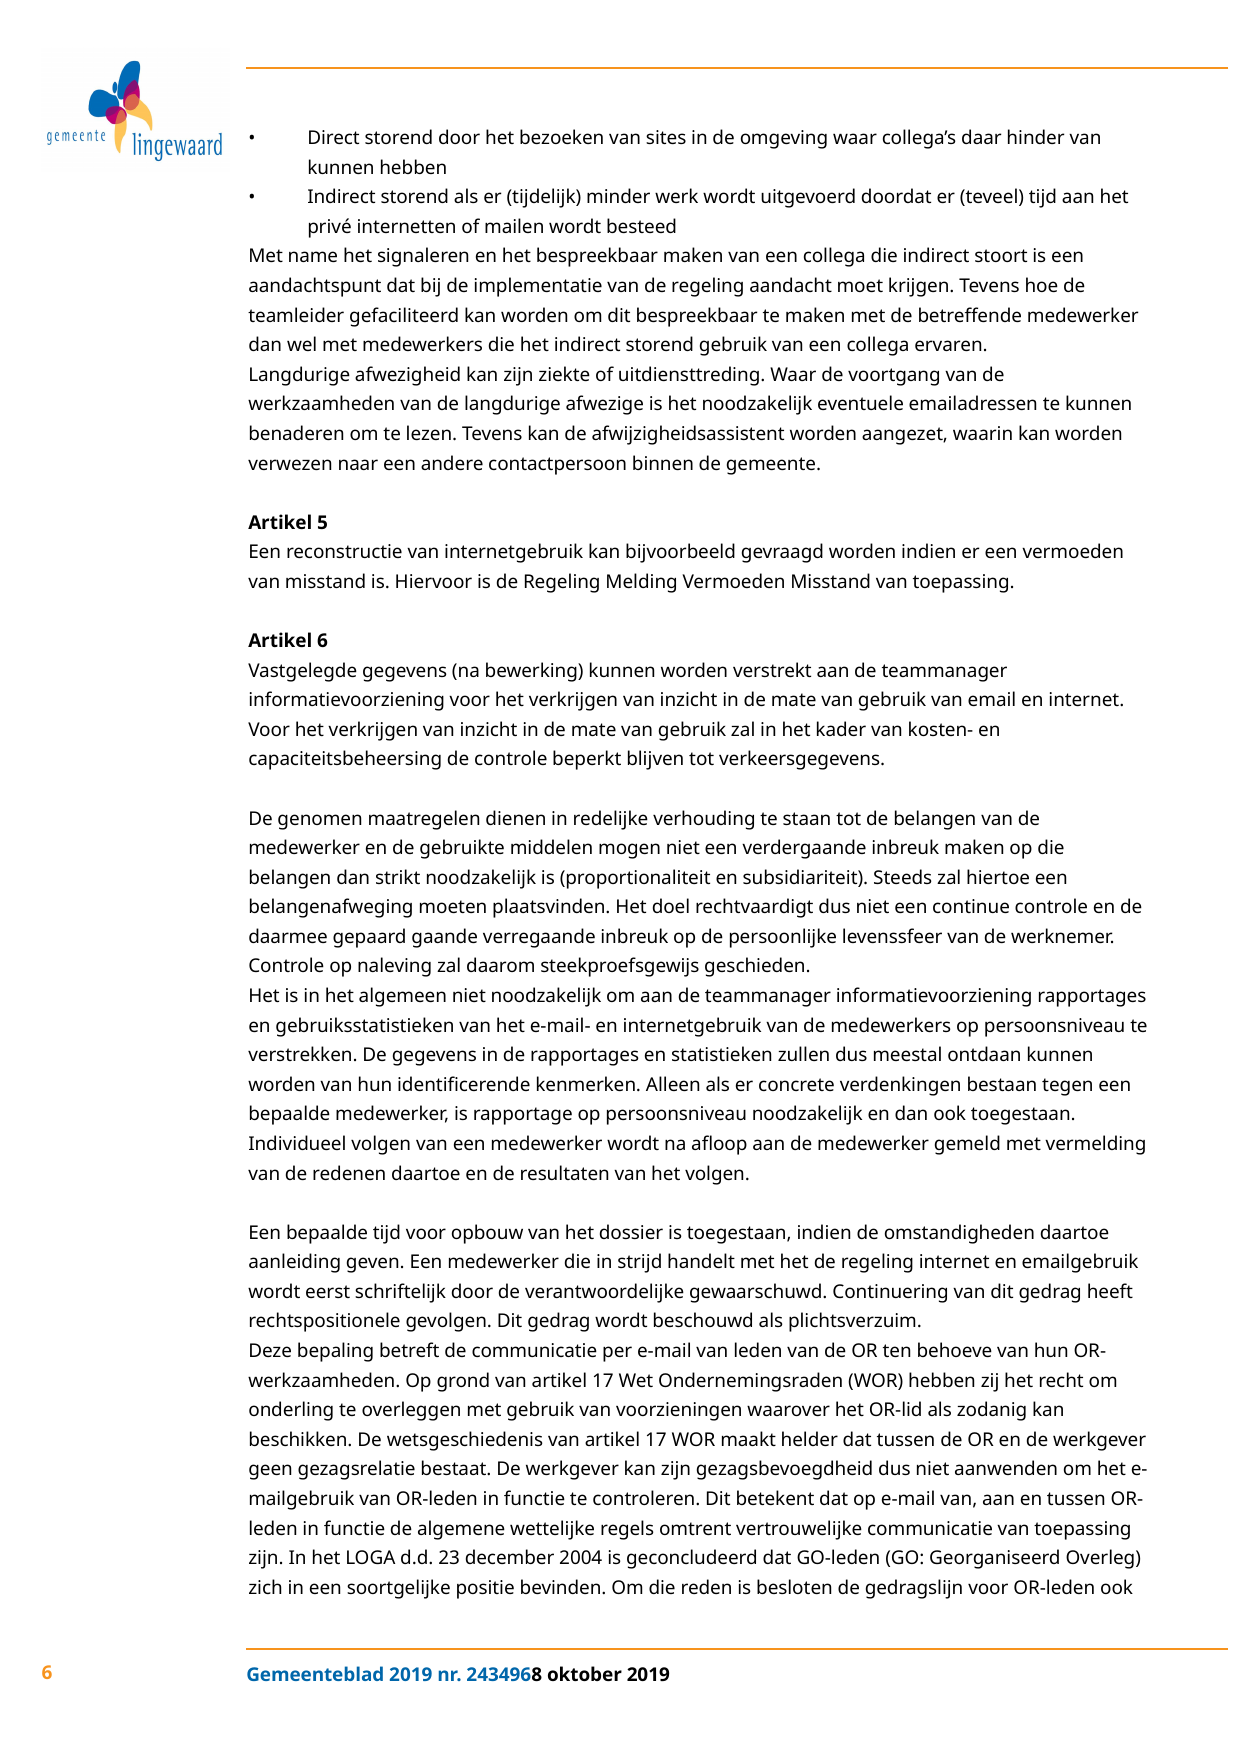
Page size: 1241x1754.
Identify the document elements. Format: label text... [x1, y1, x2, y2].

text Vastgelegde gegevens (na bewerking) kunnen worden verstrekt aan de teammanager informatievoorziening voor het verkrijgen van inzicht in de mate van gebruik van email en internet. [248, 657, 1152, 712]
text Het is in het algemeen niet noodzakelijk om aan de teammanager informatievoorziening rapportages en gebruiksstatistieken van het e-mail- en internetgebruik van de medewerkers op persoonsniveau te verstrekken. De gegevens in de rapportages en statistieken zullen dus meestal ontdaan kunnen worden van hun identificerende kenmerken. Alleen als er concrete verdenkingen bestaan tegen een bepaalde medewerker, is rapportage op persoonsniveau noodzakelijk en dan ook toegestaan. Individueel volgen van een medewerker wordt na afloop aan de medewerker gemeld met vermelding van de redenen daartoe en de resultaten van het volgen. [248, 982, 1152, 1186]
text De genomen maatregelen dienen in redelijke verhouding te staan tot de belangen van de medewerker en de gebruikte middelen mogen niet een verdergaande inbreuk maken op die belangen dan strikt noodzakelijk is (proportionaliteit en subsidiariteit). Steeds zal hiertoe een belangenafweging moeten plaatsvinden. Het doel rechtvaardigt dus niet een continue controle en de daarmee gepaard gaande verregaande inbreuk op de persoonlijke levenssfeer van de werknemer. Controle op naleving zal daarom steekproefsgewijs geschieden. [248, 805, 1152, 978]
text Een reconstructie van internetgebruik kan bijvoorbeeld gevraagd worden indien er een vermoeden van misstand is. Hiervoor is de Regeling Melding Vermoeden Misstand van toepassing. [248, 538, 1152, 594]
text Langdurige afwezigheid kan zijn ziekte of uitdiensttreding. Waar de voortgang van de werkzaamheden van de langdurige afwezige is het noodzakelijk eventuele emailadressen te kunnen benaderen om te lezen. Tevens kan de afwijzigheidsassistent worden aangezet, waarin kan worden verwezen naar een andere contactpersoon binnen de gemeente. [248, 361, 1152, 476]
list Indirect storend als er (tijdelijk) minder werk wordt uitgevoerd doordat er (teveel) tijd aan het privé internetten of mailen wordt besteed [248, 183, 1152, 239]
text Met name het signaleren en het bespreekbaar maken van een collega die indirect stoort is een aandachtspunt dat bij de implementatie van de regeling aandacht moet krijgen. Tevens hoe de teamleider gefaciliteerd kan worden om dit bespreekbaar te maken met de betreffende medewerker dan wel met medewerkers die het indirect storend gebruik van een collega ervaren. [248, 243, 1152, 357]
text Artikel 6 [248, 627, 1152, 653]
list Direct storend door het bezoeken van sites in de omgeving waar collega’s daar hinder van kunnen hebben [248, 124, 1152, 180]
picture [41, 47, 231, 172]
text Voor het verkrijgen van inzicht in de mate van gebruik zal in het kader van kosten- en capaciteitsbeheersing de controle beperkt blijven tot verkeersgegevens. [248, 716, 1152, 771]
text Deze bepaling betreft de communicatie per e-mail van leden van de OR ten behoeve van hun OR-werkzaamheden. Op grond van artikel 17 Wet Ondernemingsraden (WOR) hebben zij het recht om onderling te overleggen met gebruik van voorzieningen waarover het OR-lid als zodanig kan beschikken. De wetsgeschiedenis van artikel 17 WOR maakt helder dat tussen de OR en de werkgever geen gezagsrelatie bestaat. De werkgever kan zijn gezagsbevoegdheid dus niet aanwenden om het e-mailgebruik van OR-leden in functie te controleren. Dit betekent dat op e-mail van, aan en tussen OR-leden in functie de algemene wettelijke regels omtrent vertrouwelijke communicatie van toepassing zijn. In het LOGA d.d. 23 december 2004 is geconcludeerd dat GO-leden (GO: Georganiseerd Overleg) zich in een soortgelijke positie bevinden. Om die reden is besloten de gedragslijn voor OR-leden ook [248, 1337, 1152, 1600]
text Een bepaalde tijd voor opbouw van het dossier is toegestaan, indien de omstandigheden daartoe aanleiding geven. Een medewerker die in strijd handelt met het de regeling internet en emailgebruik wordt eerst schriftelijk door de verantwoordelijke gewaarschuwd. Continuering van dit gedrag heeft rechtspositionele gevolgen. Dit gedrag wordt beschouwd als plichtsverzuim. [248, 1219, 1152, 1333]
text Artikel 5 [248, 509, 1152, 535]
